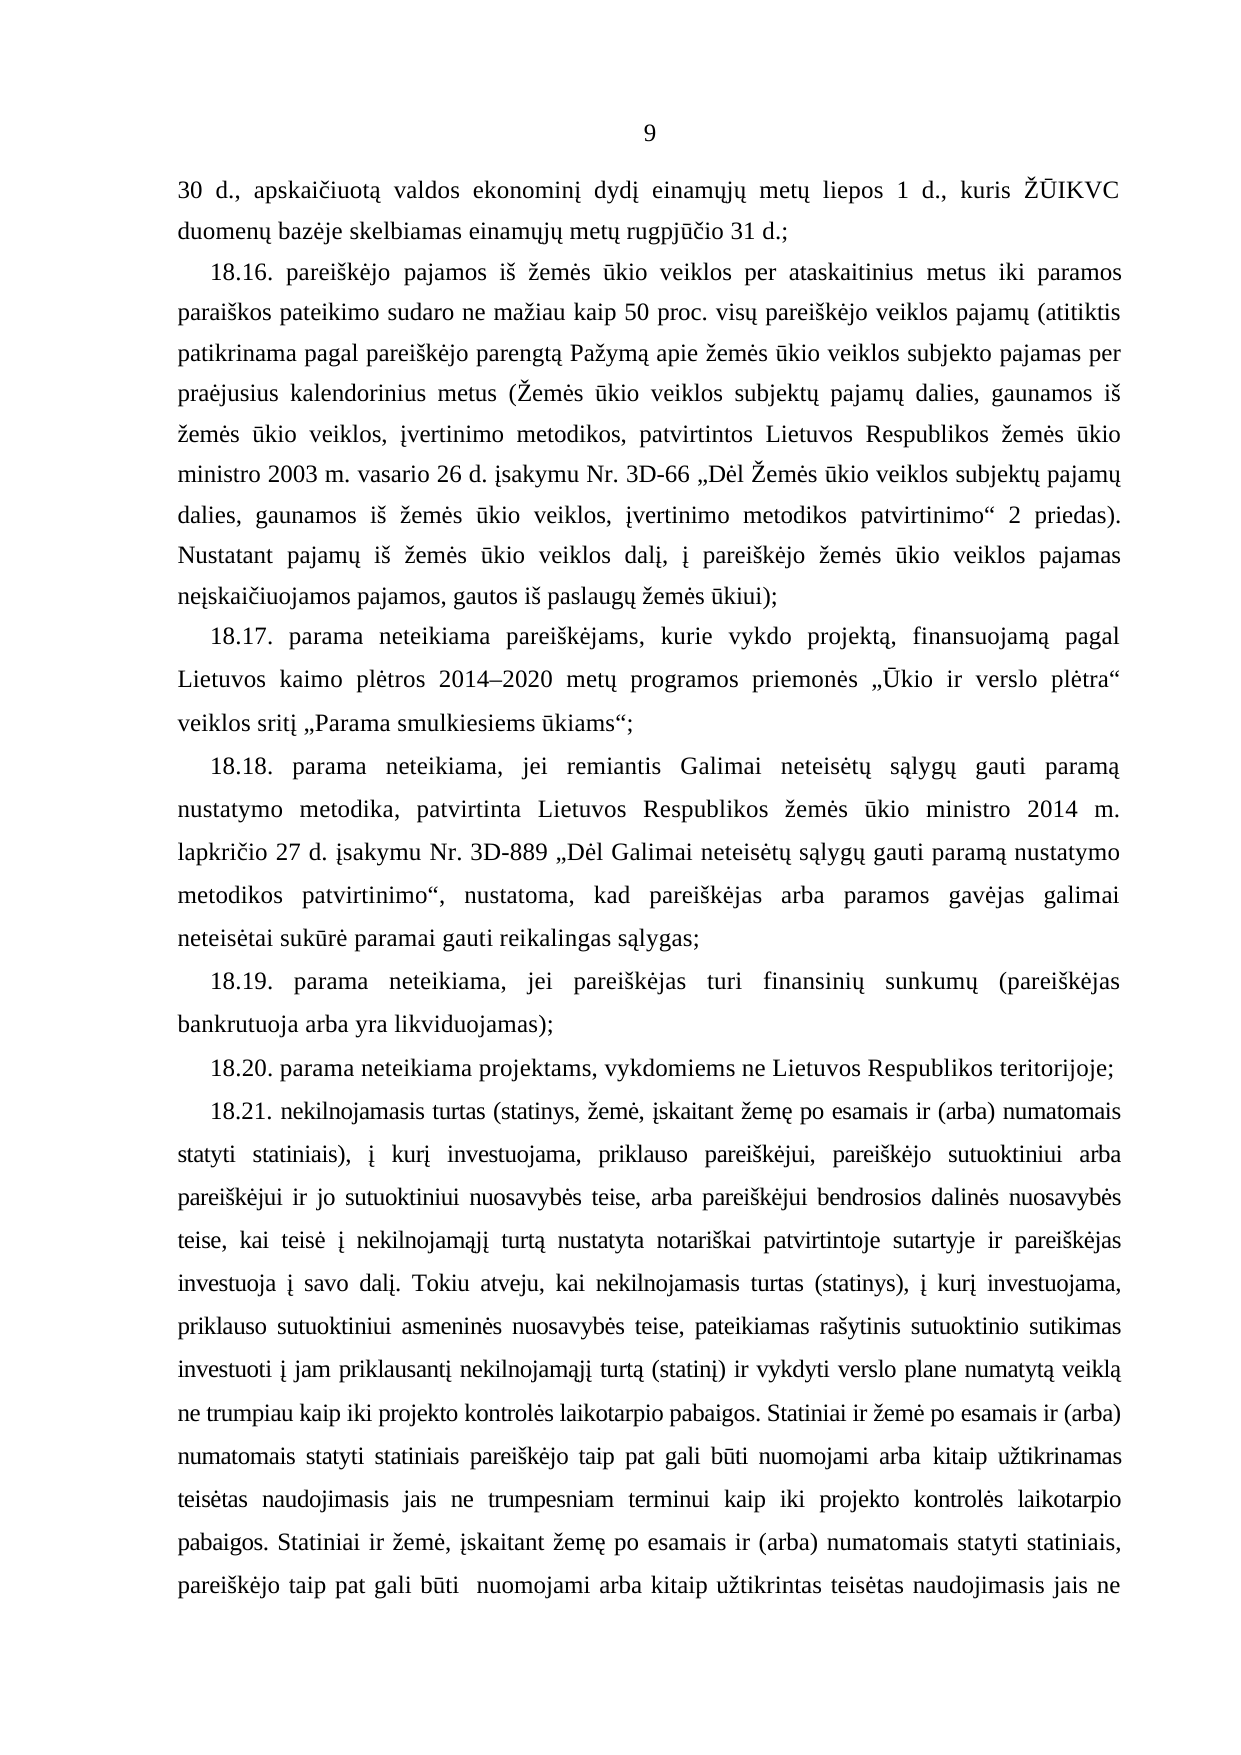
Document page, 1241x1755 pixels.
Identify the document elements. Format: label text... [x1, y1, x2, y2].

text 18.18. parama neteikiama, jei remiantis Galimai neteisėtų sąlygų gauti paramą nustatymo metodika, patvirtinta Lietuvos Respublikos žemės ūkio ministro 2014 m. lapkričio 27 d. įsakymu Nr. 3D-889 „Dėl Galimai neteisėtų sąlygų gauti paramą nustatymo metodikos patvirtinimo“, nustatoma, kad pareiškėjas arba paramos gavėjas galimai neteisėtai sukūrė paramai gauti reikalingas sąlygas; [177, 751, 1122, 952]
text 18.21. nekilnojamasis turtas (statinys, žemė, įskaitant žemę po esamais ir (arba) numatomais statyti statiniais), į kurį investuojama, priklauso pareiškėjui, pareiškėjo sutuoktiniui arba pareiškėjui ir jo sutuoktiniui nuosavybės teise, arba pareiškėjui bendrosios dalinės nuosavybės teise, kai teisė į nekilnojamąjį turtą nustatyta notariškai patvirtintoje sutartyje ir pareiškėjas investuoja į savo dalį. Tokiu atveju, kai nekilnojamasis turtas (statinys), į kurį investuojama, priklauso sutuoktiniui asmeninės nuosavybės teise, pateikiamas rašytinis sutuoktinio sutikimas investuoti į jam priklausantį nekilnojamąjį turtą (statinį) ir vykdyti verslo plane numatytą veiklą ne trumpiau kaip iki projekto kontrolės laikotarpio pabaigos. Statiniai ir žemė po esamais ir (arba) numatomais statyti statiniais pareiškėjo taip pat gali būti nuomojami arba kitaip užtikrinamas teisėtas naudojimasis jais ne trumpesniam terminui kaip iki projekto kontrolės laikotarpio pabaigos. Statiniai ir žemė, įskaitant žemę po esamais ir (arba) numatomais statyti statiniais, pareiškėjo taip pat gali būti nuomojami arba kitaip užtikrintas teisėtas naudojimasis jais ne [177, 1096, 1122, 1599]
text 18.20. parama neteikiama projektams, vykdomiems ne Lietuvos Respublikos teritorijoje; [177, 1053, 1122, 1081]
text 18.19. parama neteikiama, jei pareiškėjas turi finansinių sunkumų (pareiškėjas bankrutuoja arba yra likviduojamas); [177, 966, 1122, 1038]
text 30 d., apskaičiuotą valdos ekonominį dydį einamųjų metų liepos 1 d., kuris ŽŪIKVC duomenų bazėje skelbiamas einamųjų metų rugpjūčio 31 d.; [177, 176, 1122, 245]
text 18.16. pareiškėjo pajamos iš žemės ūkio veiklos per ataskaitinius metus iki paramos paraiškos pateikimo sudaro ne mažiau kaip 50 proc. visų pareiškėjo veiklos pajamų (atitiktis patikrinama pagal pareiškėjo parengtą Pažymą apie žemės ūkio veiklos subjekto pajamas per praėjusius kalendorinius metus (Žemės ūkio veiklos subjektų pajamų dalies, gaunamos iš žemės ūkio veiklos, įvertinimo metodikos, patvirtintos Lietuvos Respublikos žemės ūkio ministro 2003 m. vasario 26 d. įsakymu Nr. 3D-66 „Dėl Žemės ūkio veiklos subjektų pajamų dalies, gaunamos iš žemės ūkio veiklos, įvertinimo metodikos patvirtinimo“ 2 priedas). Nustatant pajamų iš žemės ūkio veiklos dalį, į pareiškėjo žemės ūkio veiklos pajamas neįskaičiuojamos pajamos, gautos iš paslaugų žemės ūkiui); [177, 257, 1122, 609]
text 18.17. parama neteikiama pareiškėjams, kurie vykdo projektą, finansuojamą pagal Lietuvos kaimo plėtros 2014–2020 metų programos priemonės „Ūkio ir verslo plėtra“ veiklos sritį „Parama smulkiesiems ūkiams“; [177, 621, 1122, 736]
